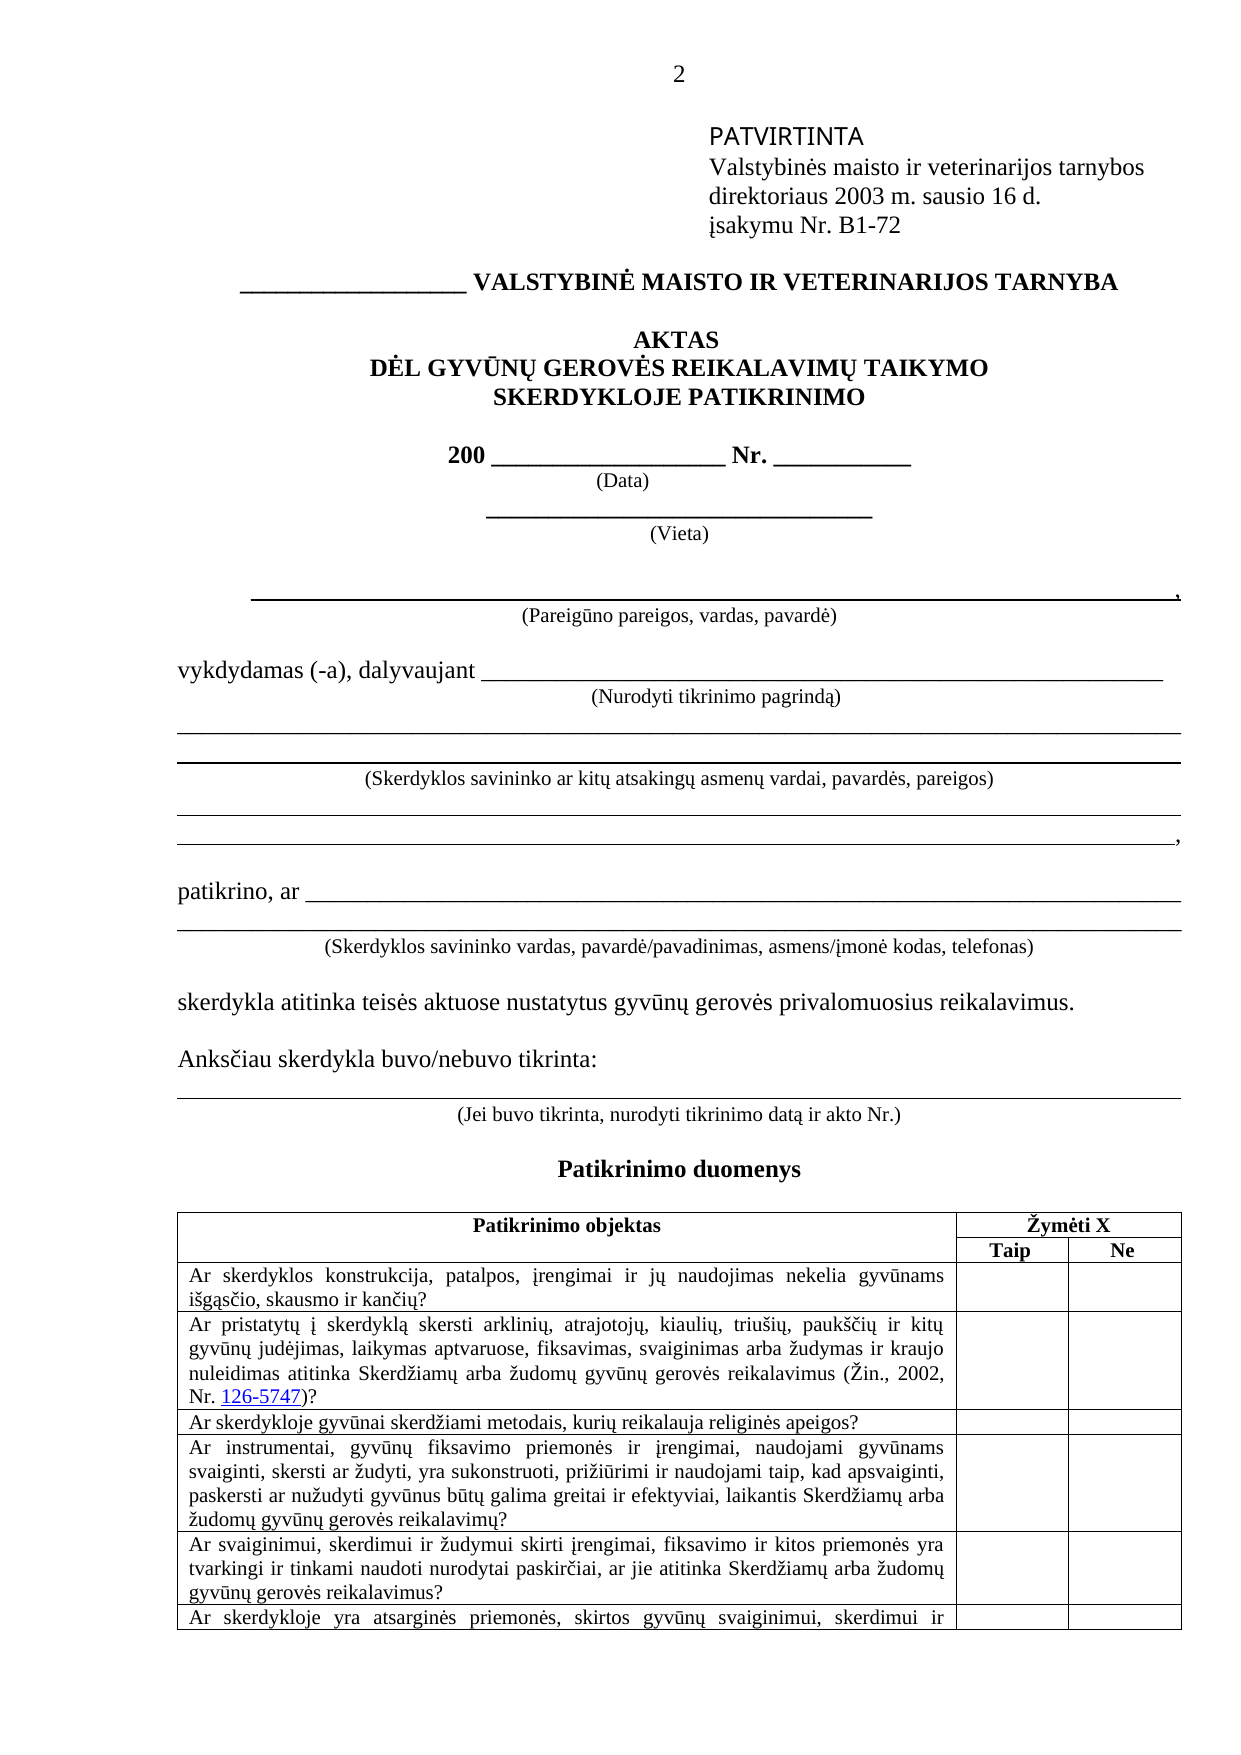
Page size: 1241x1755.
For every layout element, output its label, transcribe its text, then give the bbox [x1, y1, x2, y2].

table_cell [957, 1605, 1068, 1629]
table_cell Ar svaiginimui, skerdimui ir žudymui skirti įrengimai, fiksavimo ir kitos priemonės yra tvarkingi ir tinkami naudoti nurodytai paskirčiai, ar jie atitinka Skerdžiamų arba žudomų gyvūnų gerovės reikalavimus? [178, 1532, 956, 1604]
text [177, 790, 1181, 815]
text Valstybinės maisto ir veterinarijos tarnybos [177, 152, 1181, 181]
text , [177, 816, 1181, 847]
table_cell [1069, 1312, 1181, 1408]
table_cell Ar pristatytų į skerdyklą skersti arklinių, atrajotojų, kiaulių, triušių, paukščių ir kitų gyvūnų judėjimas, laikymas aptvaruose, fiksavimas, svaiginimas arba žudymas ir kraujo nuleidimas atitinka Skerdžiamų arba žudomų gyvūnų gerovės reikalavimus (Žin., 2002, Nr. 126-5747)? [178, 1312, 956, 1408]
text skerdykla atitinka teisės aktuose nustatytus gyvūnų gerovės privalomuosius reikalavimus. [177, 987, 1181, 1015]
table_cell Ar skerdyklos konstrukcija, patalpos, įrengimai ir jų naudojimas nekelia gyvūnams išgąsčio, skausmo ir kančių? [178, 1263, 956, 1311]
text (Vieta) [177, 521, 1181, 545]
table_cell [1069, 1435, 1181, 1531]
table_cell [1069, 1410, 1181, 1434]
table_cell [957, 1435, 1068, 1531]
text (Data) [177, 468, 1181, 492]
text (Pareigūno pareigos, vardas, pavardė) [177, 603, 1181, 627]
text (Skerdyklos savininko vardas, pavardė/pavadinimas, asmens/įmonė kodas, telefonas) [177, 934, 1181, 958]
text įsakymu Nr. B1-72 [177, 210, 1181, 238]
text DĖL GYVŪNŲ GEROVĖS REIKALAVIMŲ TAIKYMO [177, 353, 1181, 382]
text vykdydamas (-a), dalyvaujant [177, 656, 1181, 684]
table_cell Taip [957, 1238, 1068, 1262]
table_cell Ar skerdykloje gyvūnai skerdžiami metodais, kurių reikalauja religinės apeigos? [178, 1410, 956, 1434]
table_cell [957, 1312, 1068, 1408]
text VALSTYBINĖ MAISTO IR VETERINARIJOS TARNYBA [177, 267, 1181, 296]
table_header Žymėti X [957, 1213, 1181, 1237]
table_cell [1069, 1532, 1181, 1604]
table_cell Ar instrumentai, gyvūnų fiksavimo priemonės ir įrengimai, naudojami gyvūnams svaiginti, skersti ar žudyti, yra sukonstruoti, prižiūrimi ir naudojami taip, kad apsvaiginti, paskersti ar nužudyti gyvūnus būtų galima greitai ir efektyviai, laikantis Skerdžiamų arba žudomų gyvūnų gerovės reikalavimų? [178, 1435, 956, 1531]
table_cell [957, 1263, 1068, 1311]
text , [177, 574, 1181, 603]
text (Skerdyklos savininko ar kitų atsakingų asmenų vardai, pavardės, pareigos) [177, 766, 1181, 790]
text patikrino, ar [177, 876, 1181, 905]
table_cell [957, 1410, 1068, 1434]
text AKTAS [177, 325, 1181, 353]
text (Jei buvo tikrinta, nurodyti tikrinimo datą ir akto Nr.) [177, 1102, 1181, 1126]
text 200 Nr. ___________ [177, 440, 1181, 468]
table_cell Ne [1069, 1238, 1181, 1262]
text direktoriaus 2003 m. sausio 16 d. [177, 181, 1181, 210]
table_cell Ar skerdykloje yra atsarginės priemonės, skirtos gyvūnų svaiginimui, skerdimui ir [178, 1605, 956, 1629]
text SKERDYKLOJE PATIKRINIMO [177, 382, 1181, 411]
table_header Patikrinimo objektas [178, 1213, 956, 1262]
text Anksčiau skerdykla buvo/nebuvo tikrinta: [177, 1044, 1181, 1073]
text PATVIRTINTA [177, 118, 1181, 152]
table_cell [1069, 1263, 1181, 1311]
table_cell [957, 1532, 1068, 1604]
text Patikrinimo duomenys [177, 1154, 1181, 1183]
text (Nurodyti tikrinimo pagrindą) [177, 684, 1181, 708]
table_cell [1069, 1605, 1181, 1629]
